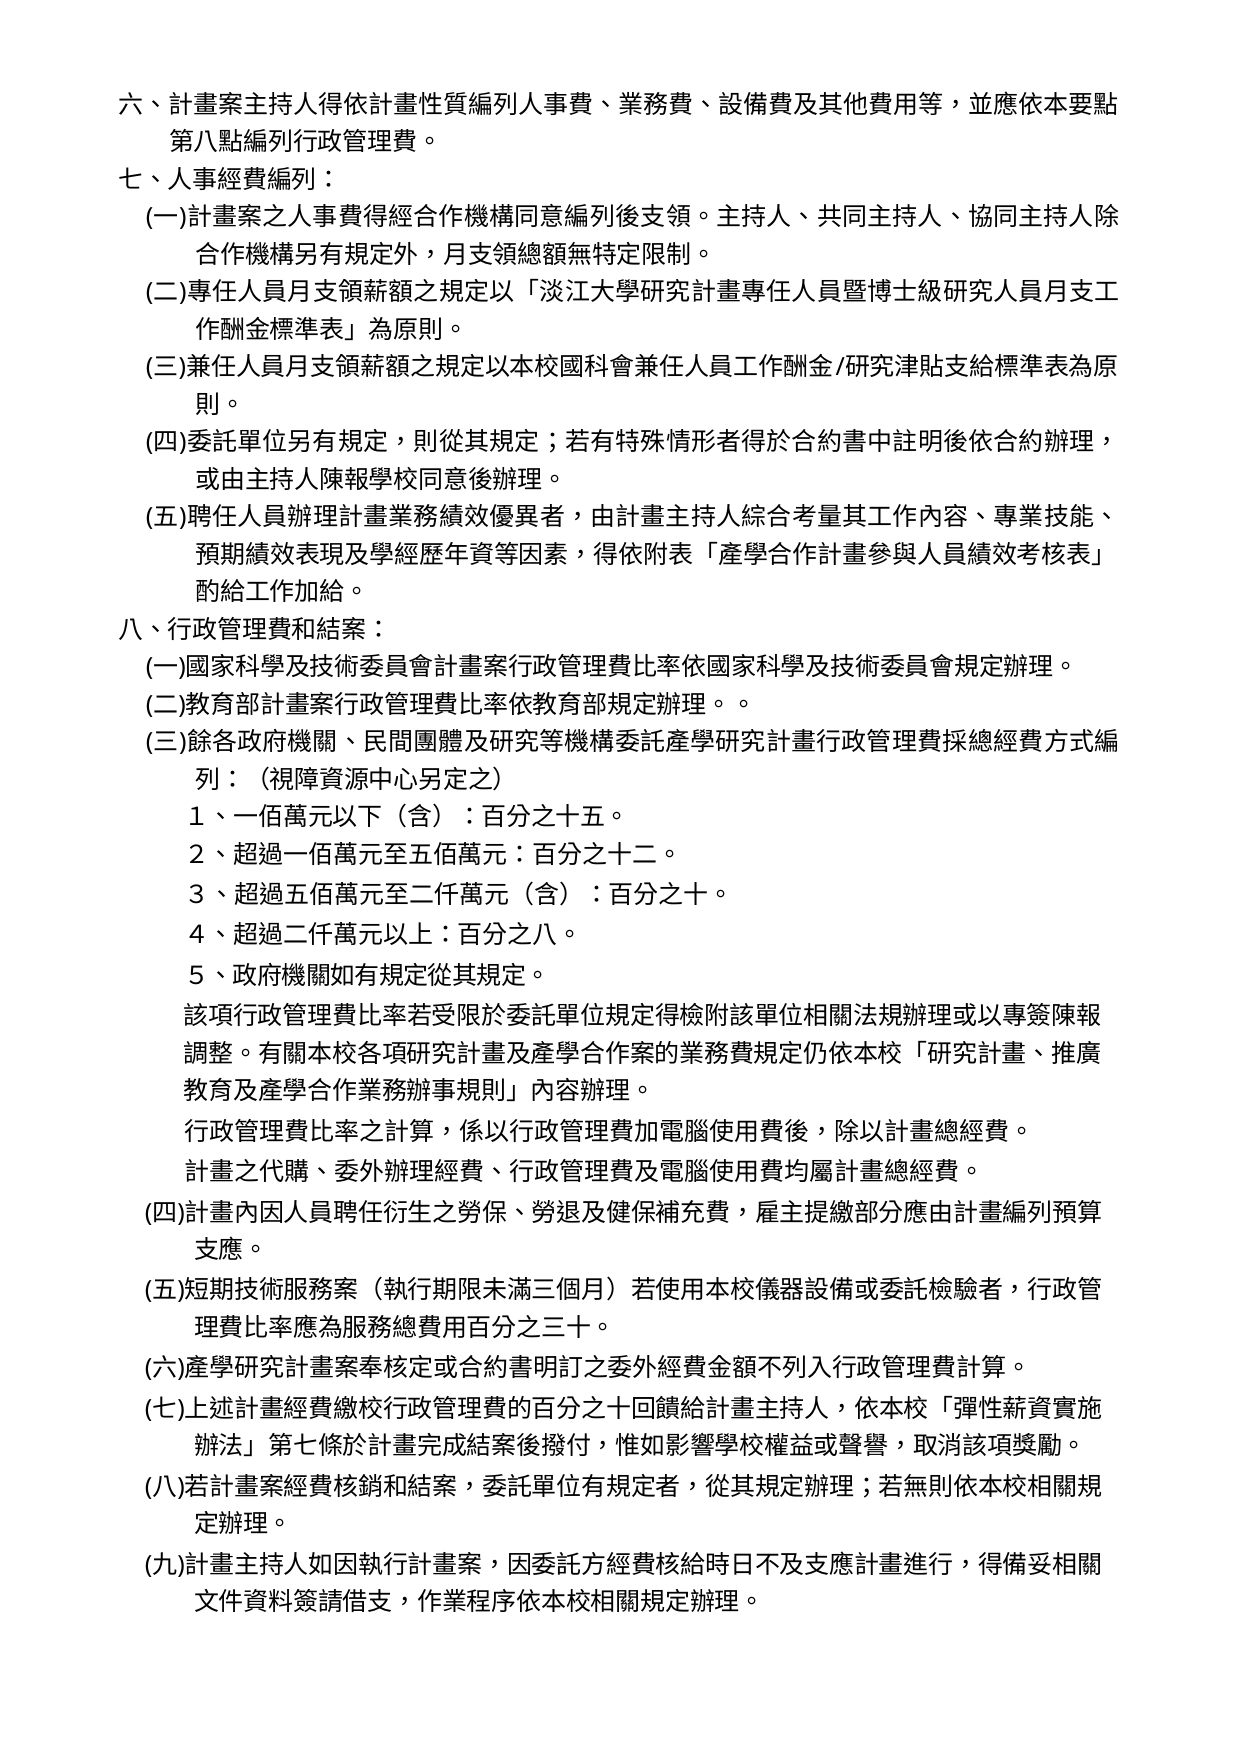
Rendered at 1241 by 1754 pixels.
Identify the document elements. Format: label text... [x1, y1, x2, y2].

text (九)計畫主持人如因執行計畫案，因委託方經費核給時日不及支應計畫進行，得備妥相關文件資料簽請借支，作業程序依本校相關規定辦理。 [144, 1543, 1120, 1618]
text (一)計畫案之人事費得經合作機構同意編列後支領。主持人、共同主持人、協同主持人除合作機構另有規定外，月支領總額無特定限制。 [146, 196, 1120, 271]
text (二)教育部計畫案行政管理費比率依教育部規定辦理。。 [146, 683, 1120, 721]
text 行政管理費比率之計算，係以行政管理費加電腦使用費後，除以計畫總經費。 [184, 1110, 1120, 1148]
text (三)餘各政府機關、民間團體及研究等機構委託產學研究計畫行政管理費採總經費方式編列：（視障資源中心另定之） [146, 721, 1120, 796]
text 七、人事經費編列： [118, 158, 1120, 196]
text 計畫之代購、委外辦理經費、行政管理費及電腦使用費均屬計畫總經費。 [184, 1151, 1120, 1188]
text 六、計畫案主持人得依計畫性質編列人事費、業務費、設備費及其他費用等，並應依本要點第八點編列行政管理費。 [118, 83, 1120, 158]
text 該項行政管理費比率若受限於委託單位規定得檢附該單位相關法規辦理或以專簽陳報調整。有關本校各項研究計畫及產學合作案的業務費規定仍依本校「研究計畫、推廣教育及產學合作業務辦事規則」內容辦理。 [183, 995, 1120, 1107]
text 八、行政管理費和結案： [118, 608, 1120, 646]
text ４、超過二仟萬元以上：百分之八。 [184, 914, 1120, 951]
text (三)兼任人員月支領薪額之規定以本校國科會兼任人員工作酬金/研究津貼支給標準表為原則。 [146, 346, 1120, 421]
text (五)短期技術服務案（執行期限未滿三個月）若使用本校儀器設備或委託檢驗者，行政管理費比率應為服務總費用百分之三十。 [144, 1269, 1120, 1344]
text (四)委託單位另有規定，則從其規定；若有特殊情形者得於合約書中註明後依合約辦理，或由主持人陳報學校同意後辦理。 [146, 421, 1120, 496]
text (五)聘任人員辦理計畫業務績效優異者，由計畫主持人綜合考量其工作內容、專業技能、預期績效表現及學經歷年資等因素，得依附表「產學合作計畫參與人員績效考核表」酌給工作加給。 [146, 496, 1120, 608]
text ２、超過一佰萬元至五佰萬元：百分之十二。 [184, 833, 1120, 871]
text (一)國家科學及技術委員會計畫案行政管理費比率依國家科學及技術委員會規定辦理。 [146, 646, 1120, 683]
text (七)上述計畫經費繳校行政管理費的百分之十回饋給計畫主持人，依本校「彈性薪資實施辦法」第七條於計畫完成結案後撥付，惟如影響學校權益或聲譽，取消該項獎勵。 [144, 1387, 1120, 1462]
text (二)專任人員月支領薪額之規定以「淡江大學研究計畫專任人員暨博士級研究人員月支工作酬金標準表」為原則。 [146, 271, 1120, 346]
text (六)產學研究計畫案奉核定或合約書明訂之委外經費金額不列入行政管理費計算。 [144, 1347, 1120, 1384]
text (八)若計畫案經費核銷和結案，委託單位有規定者，從其規定辦理；若無則依本校相關規定辦理。 [144, 1465, 1120, 1540]
text １、一佰萬元以下（含）：百分之十五。 [184, 796, 1120, 833]
text ３、超過五佰萬元至二仟萬元（含）：百分之十。 [184, 873, 1120, 911]
text ５、政府機關如有規定從其規定。 [184, 954, 1120, 992]
text (四)計畫內因人員聘任衍生之勞保、勞退及健保補充費，雇主提繳部分應由計畫編列預算支應。 [144, 1191, 1120, 1266]
